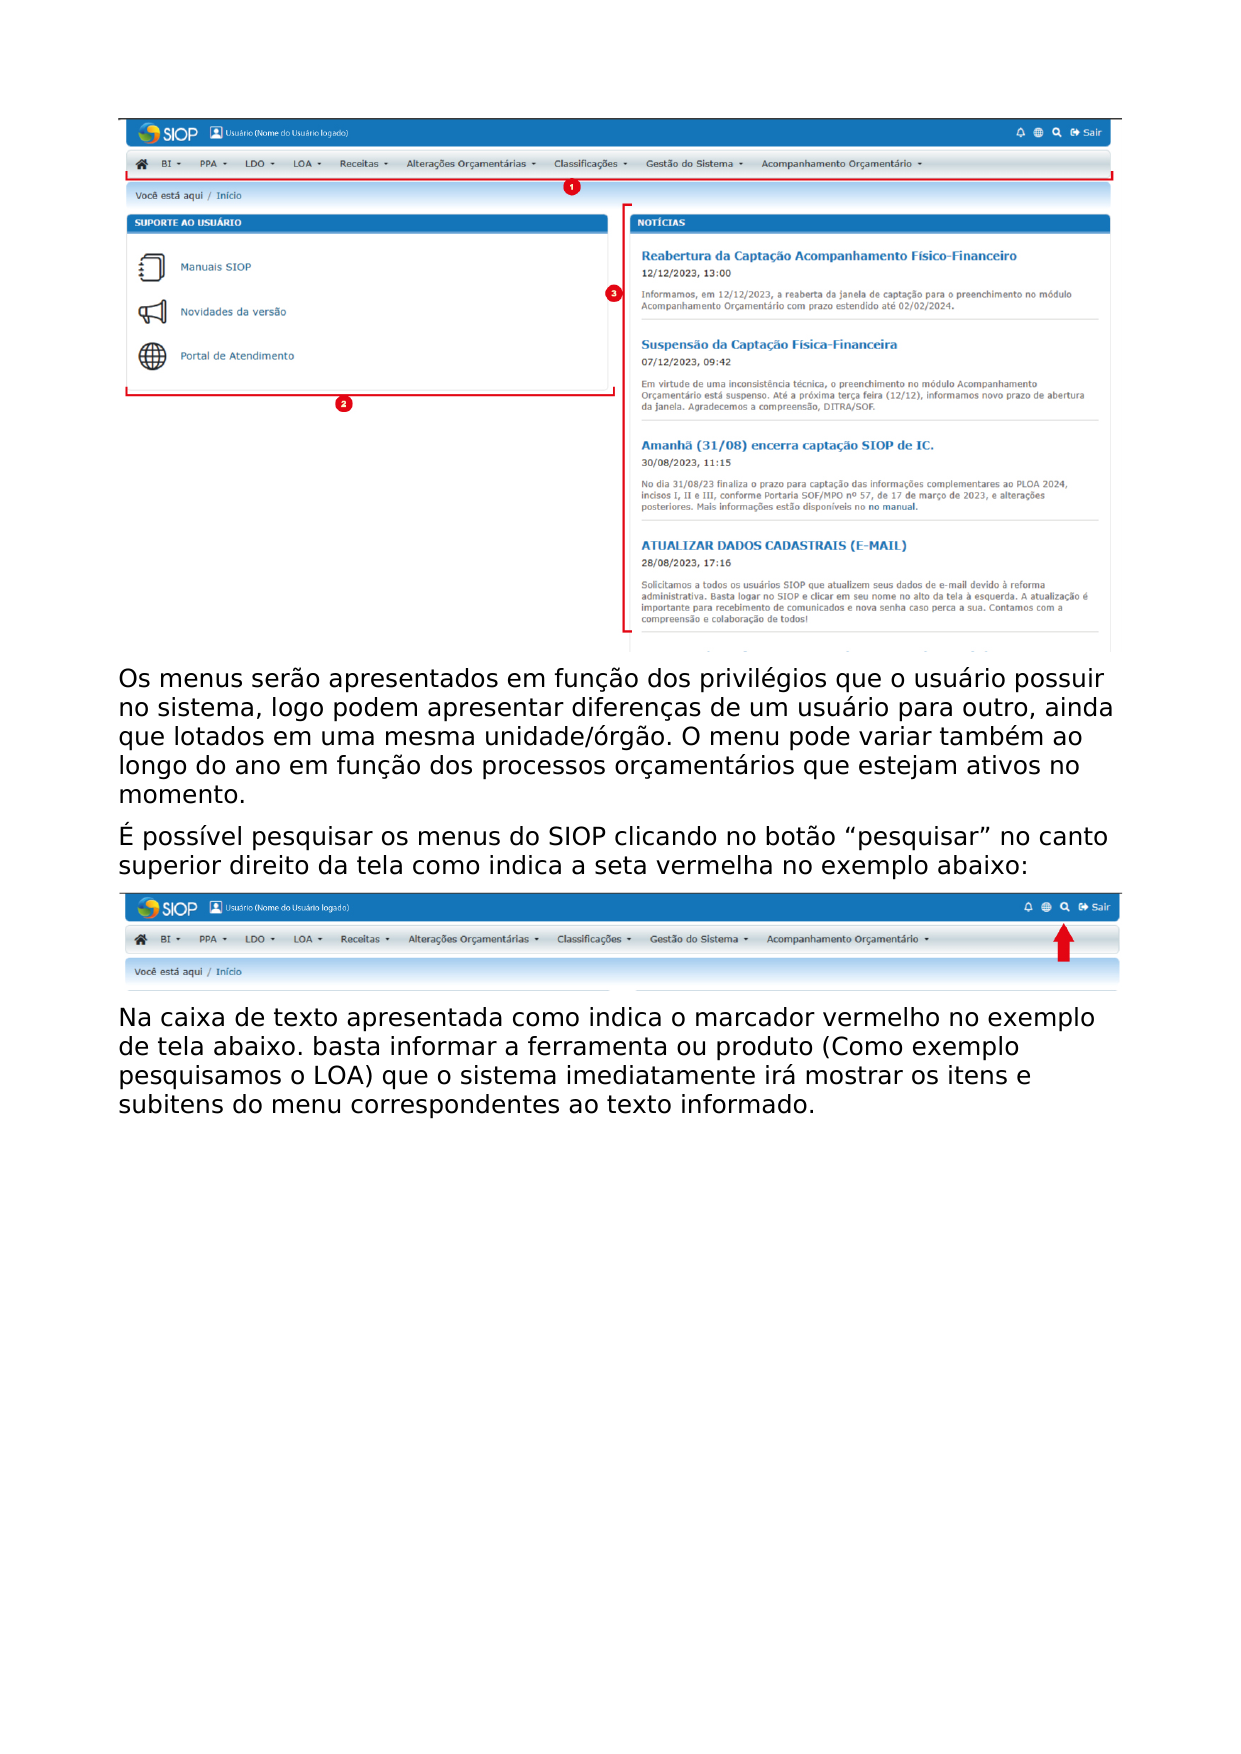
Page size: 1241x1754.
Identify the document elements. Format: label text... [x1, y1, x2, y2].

text É possível pesquisar os menus do SIOP clicando no botão “pesquisar” no canto superior direito da tela como indica a seta vermelha no exemplo abaixo: [118, 822, 1122, 880]
text Os menus serão apresentados em função dos privilégios que o usuário possuir no sistema, logo podem apresentar diferenças de um usuário para outro, ainda que lotados em uma mesma unidade/órgão. O menu pode variar também ao longo do ano em função dos processos orçamentários que estejam ativos no momento. [118, 664, 1122, 809]
text Na caixa de texto apresentada como indica o marcador vermelho no exemplo de tela abaixo. basta informar a ferramenta ou produto (Como exemplo pesquisamos o LOA) que o sistema imediatamente irá mostrar os itens e subitens do menu correspondentes ao texto informado. [118, 1003, 1122, 1119]
picture [118, 118, 1123, 652]
picture [118, 892, 1123, 991]
